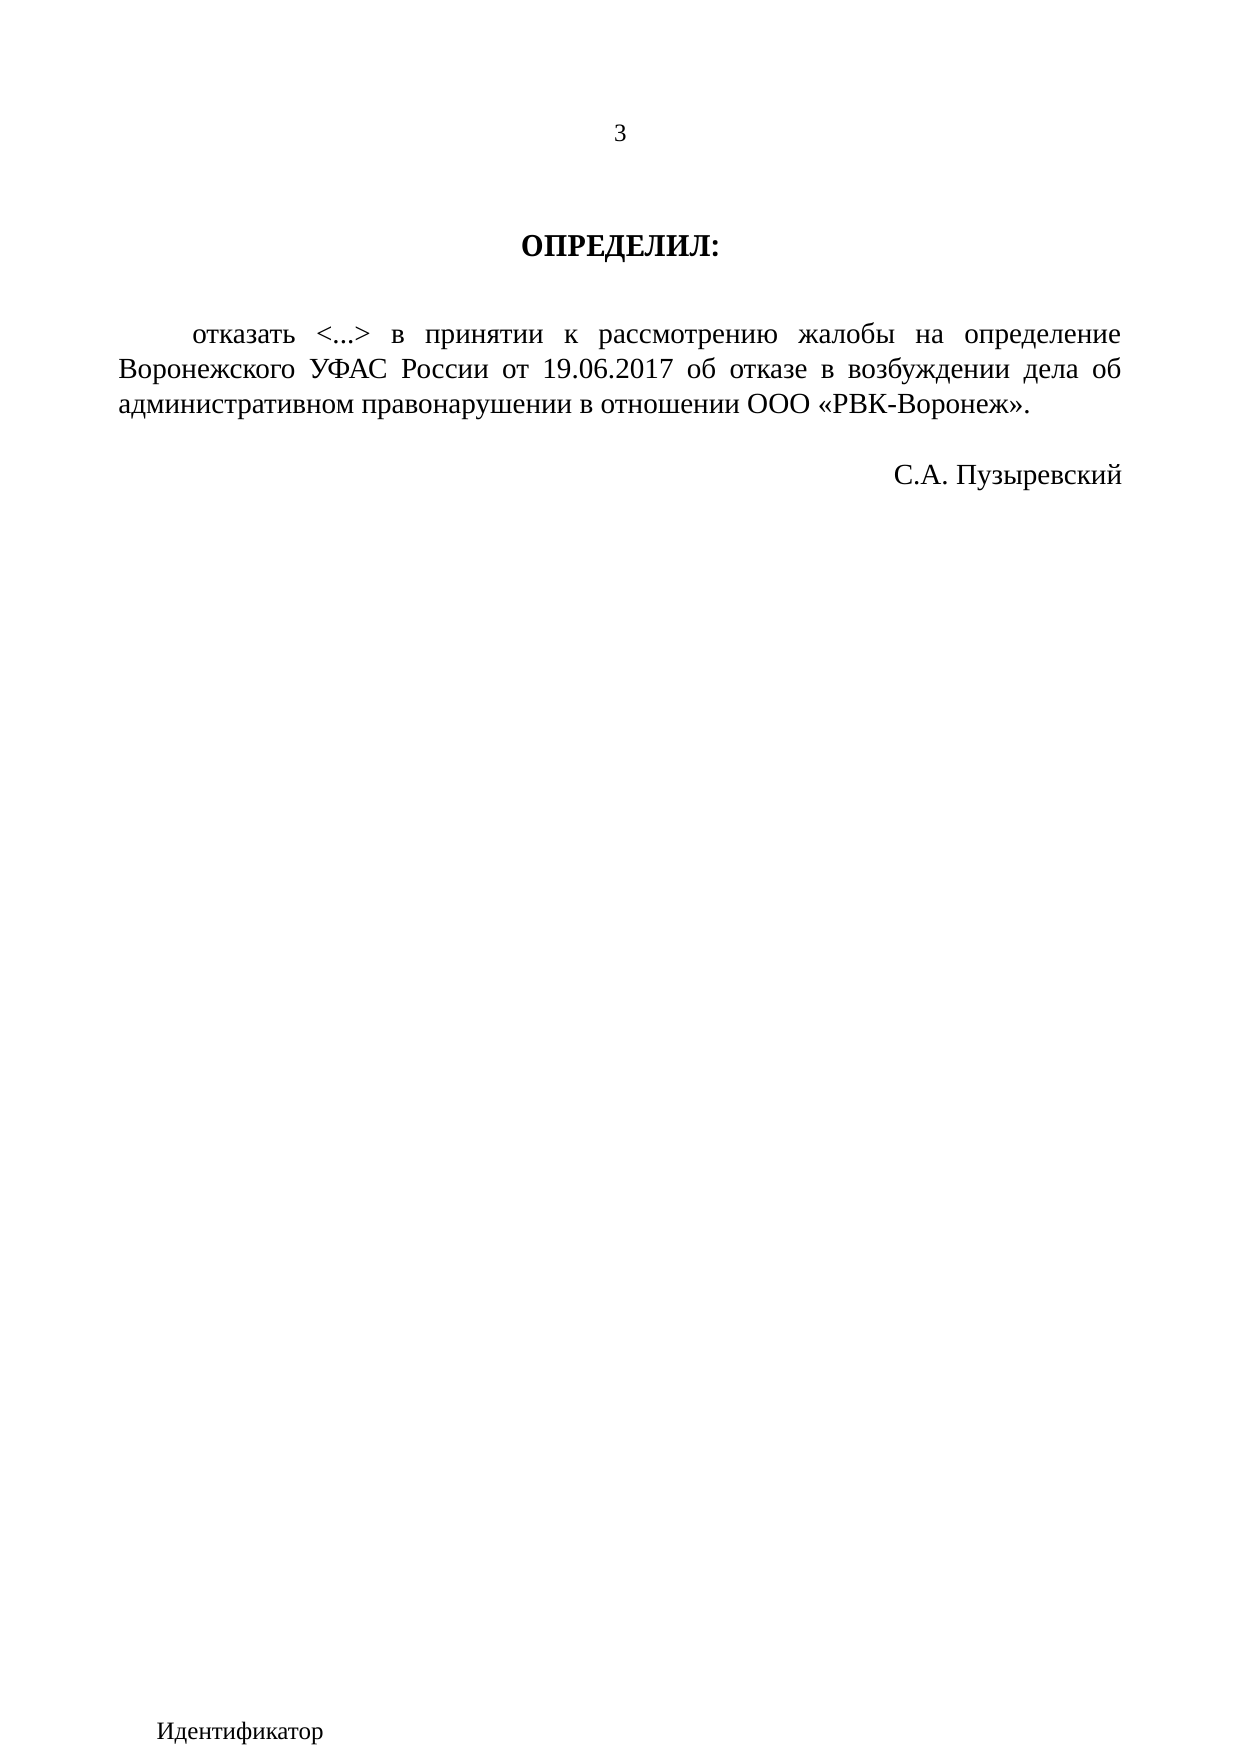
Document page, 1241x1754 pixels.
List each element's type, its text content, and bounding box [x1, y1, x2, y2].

text ОПРЕДЕЛИЛ: [118, 225, 1122, 265]
text отказать <...> в принятии к рассмотрению жалобы на определение Воронежского УФАС России от 19.06.2017 об отказе в возбуждении дела об административном правонарушении в отношении ООО «РВК-Воронеж». [118, 314, 1122, 420]
text С.А. Пузыревский [118, 456, 1122, 491]
